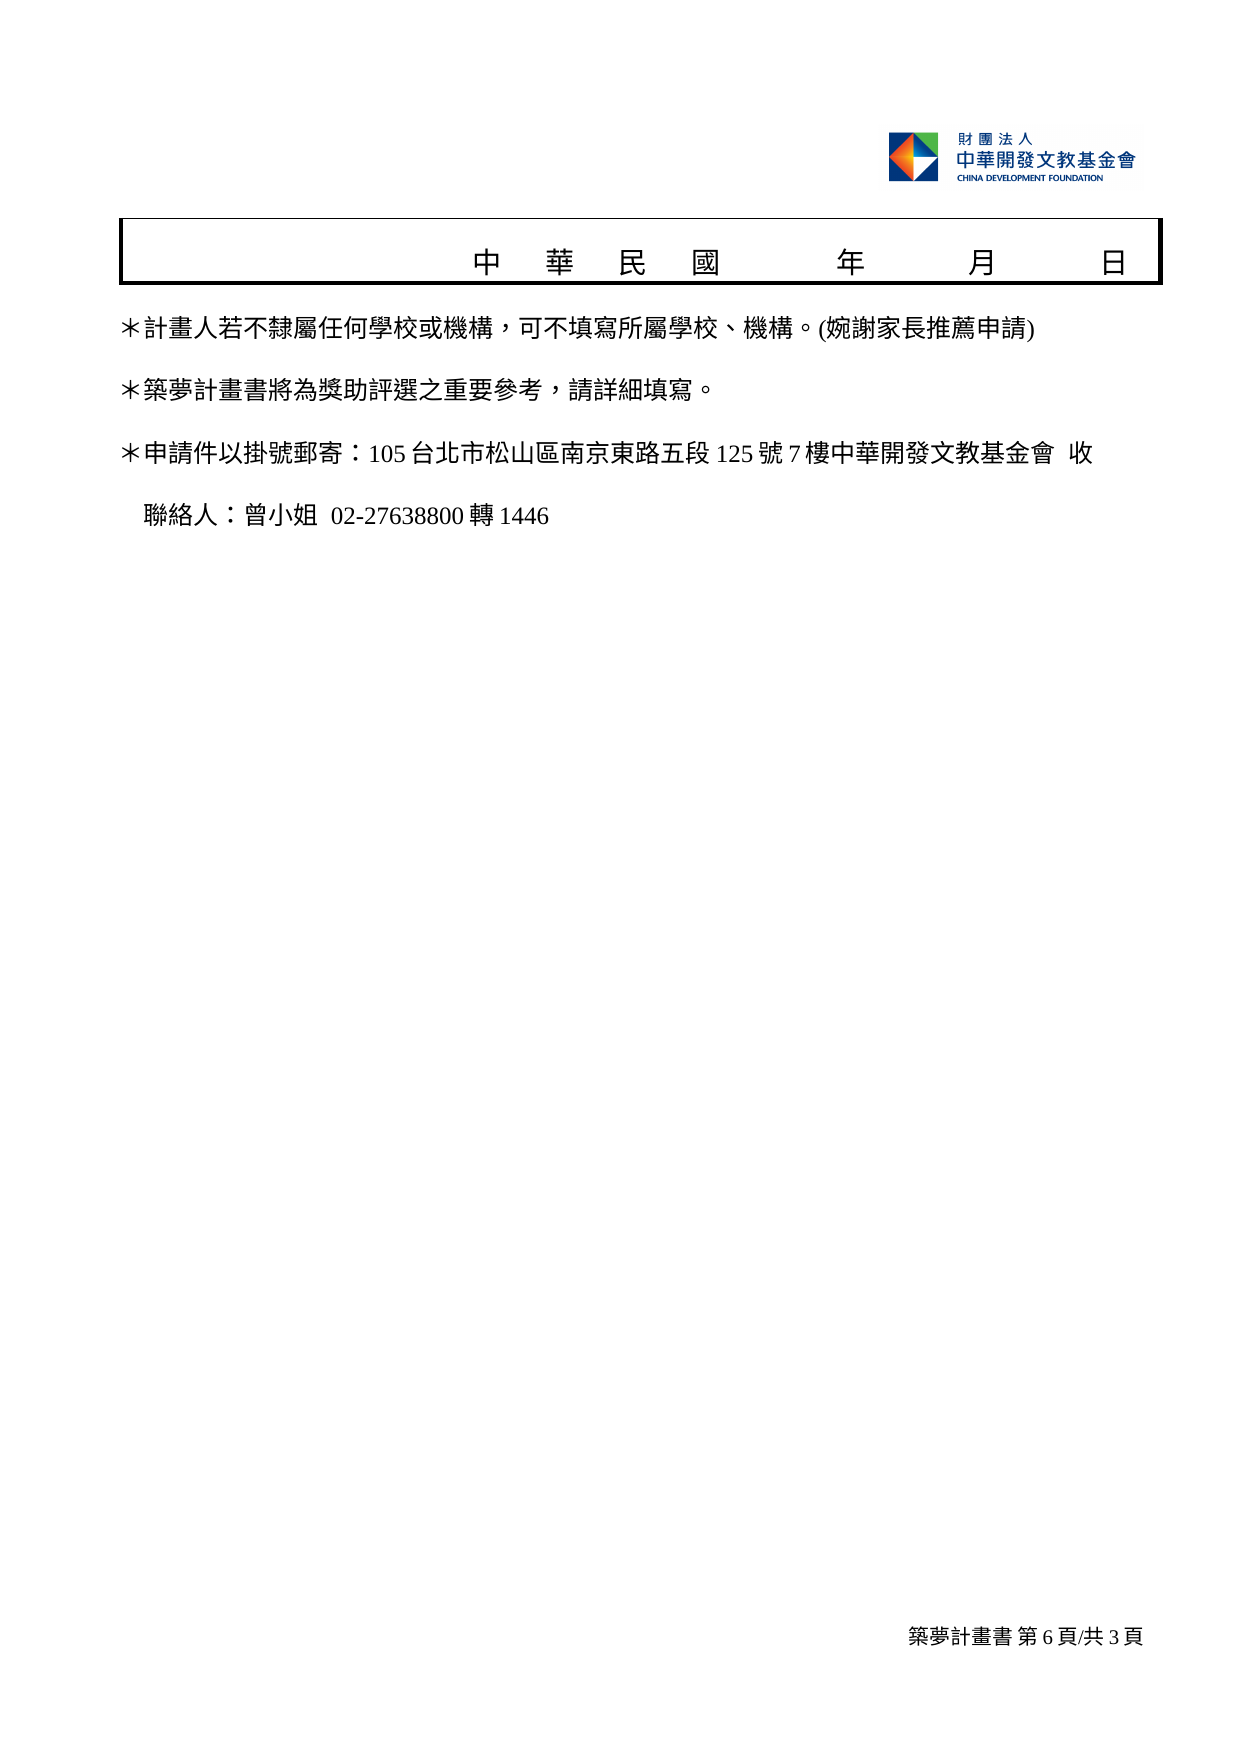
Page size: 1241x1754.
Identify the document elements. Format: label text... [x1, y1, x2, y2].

table_cell 中 華 民 國 年 月 日 [123, 219, 1158, 281]
text ＊申請件以掛號郵寄：105台北市松山區南京東路五段125號7樓中華開發文教基金會 收 [118, 409, 1144, 472]
text ＊計畫人若不隸屬任何學校或機構，可不填寫所屬學校、機構。(婉謝家長推薦申請) [118, 284, 1144, 347]
text 聯絡人：曾小姐 02-27638800轉1446 [118, 472, 1144, 534]
text ＊築夢計畫書將為獎助評選之重要參考，請詳細填寫。 [118, 347, 1144, 409]
